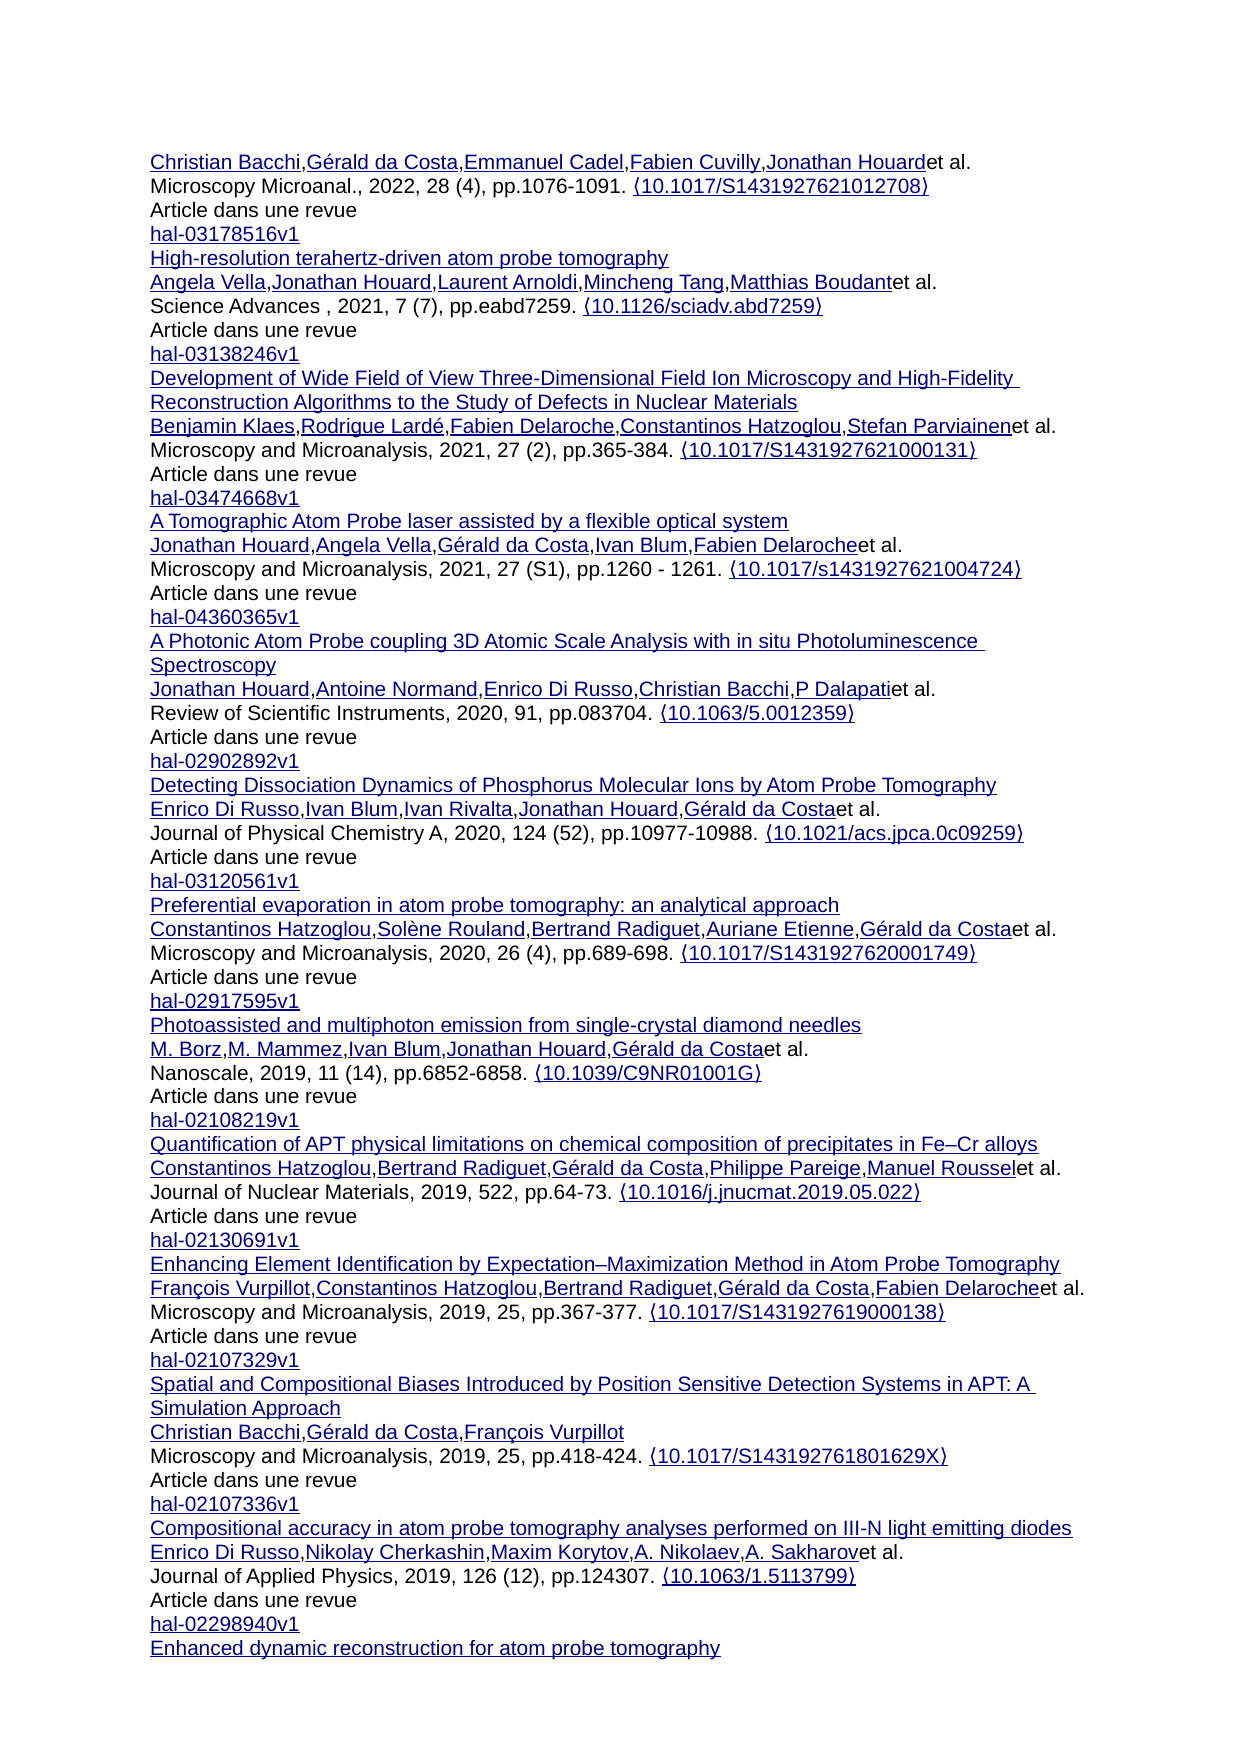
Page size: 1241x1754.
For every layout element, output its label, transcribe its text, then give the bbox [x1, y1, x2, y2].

table_cell Spatial and Compositional Biases Introduced by Position Sensitive Detection Systems in APT: A Simulation Approach Christian Bacchi,Gérald da Costa,François Vurpillot Microscopy and Microanalysis, 2019, 25, pp.418-424. ⟨10.1017/S143192761801629X⟩ Article dans une revue hal-02107336v1 [150, 1372, 1090, 1516]
table_cell Enhancing Element Identification by Expectation–Maximization Method in Atom Probe Tomography François Vurpillot,Constantinos Hatzoglou,Bertrand Radiguet,Gérald da Costa,Fabien Delarocheet al. Microscopy and Microanalysis, 2019, 25, pp.367-377. ⟨10.1017/S1431927619000138⟩ Article dans une revue hal-02107329v1 [150, 1252, 1090, 1372]
table_cell A Photonic Atom Probe coupling 3D Atomic Scale Analysis with in situ Photoluminescence Spectroscopy Jonathan Houard,Antoine Normand,Enrico Di Russo,Christian Bacchi,P Dalapatiet al. Review of Scientific Instruments, 2020, 91, pp.083704. ⟨10.1063/5.0012359⟩ Article dans une revue hal-02902892v1 [150, 629, 1090, 773]
table_cell Christian Bacchi,Gérald da Costa,Emmanuel Cadel,Fabien Cuvilly,Jonathan Houardet al. Microscopy Microanal., 2022, 28 (4), pp.1076-1091. ⟨10.1017/S1431927621012708⟩ Article dans une revue hal-03178516v1 [150, 150, 1090, 246]
table_cell Enhanced dynamic reconstruction for atom probe tomography [150, 1635, 1090, 1659]
table_cell High-resolution terahertz-driven atom probe tomography Angela Vella,Jonathan Houard,Laurent Arnoldi,Mincheng Tang,Matthias Boudantet al. Science Advances , 2021, 7 (7), pp.eabd7259. ⟨10.1126/sciadv.abd7259⟩ Article dans une revue hal-03138246v1 [150, 246, 1090, 366]
table_cell Detecting Dissociation Dynamics of Phosphorus Molecular Ions by Atom Probe Tomography Enrico Di Russo,Ivan Blum,Ivan Rivalta,Jonathan Houard,Gérald da Costaet al. Journal of Physical Chemistry A, 2020, 124 (52), pp.10977-10988. ⟨10.1021/acs.jpca.0c09259⟩ Article dans une revue hal-03120561v1 [150, 773, 1090, 893]
table_cell Compositional accuracy in atom probe tomography analyses performed on III-N light emitting diodes Enrico Di Russo,Nikolay Cherkashin,Maxim Korytov,A. Nikolaev,A. Sakharovet al. Journal of Applied Physics, 2019, 126 (12), pp.124307. ⟨10.1063/1.5113799⟩ Article dans une revue hal-02298940v1 [150, 1516, 1090, 1635]
table_cell Preferential evaporation in atom probe tomography: an analytical approach Constantinos Hatzoglou,Solène Rouland,Bertrand Radiguet,Auriane Etienne,Gérald da Costaet al. Microscopy and Microanalysis, 2020, 26 (4), pp.689-698. ⟨10.1017/S1431927620001749⟩ Article dans une revue hal-02917595v1 [150, 893, 1090, 1012]
table_cell A Tomographic Atom Probe laser assisted by a flexible optical system Jonathan Houard,Angela Vella,Gérald da Costa,Ivan Blum,Fabien Delarocheet al. Microscopy and Microanalysis, 2021, 27 (S1), pp.1260 - 1261. ⟨10.1017/s1431927621004724⟩ Article dans une revue hal-04360365v1 [150, 509, 1090, 629]
table_cell Development of Wide Field of View Three-Dimensional Field Ion Microscopy and High-Fidelity Reconstruction Algorithms to the Study of Defects in Nuclear Materials Benjamin Klaes,Rodrigue Lardé,Fabien Delaroche,Constantinos Hatzoglou,Stefan Parviainenet al. Microscopy and Microanalysis, 2021, 27 (2), pp.365-384. ⟨10.1017/S1431927621000131⟩ Article dans une revue hal-03474668v1 [150, 366, 1090, 509]
table_cell Quantification of APT physical limitations on chemical composition of precipitates in Fe–Cr alloys Constantinos Hatzoglou,Bertrand Radiguet,Gérald da Costa,Philippe Pareige,Manuel Rousselet al. Journal of Nuclear Materials, 2019, 522, pp.64-73. ⟨10.1016/j.jnucmat.2019.05.022⟩ Article dans une revue hal-02130691v1 [150, 1132, 1090, 1252]
table_cell Photoassisted and multiphoton emission from single-crystal diamond needles M. Borz,M. Mammez,Ivan Blum,Jonathan Houard,Gérald da Costaet al. Nanoscale, 2019, 11 (14), pp.6852-6858. ⟨10.1039/C9NR01001G⟩ Article dans une revue hal-02108219v1 [150, 1013, 1090, 1132]
